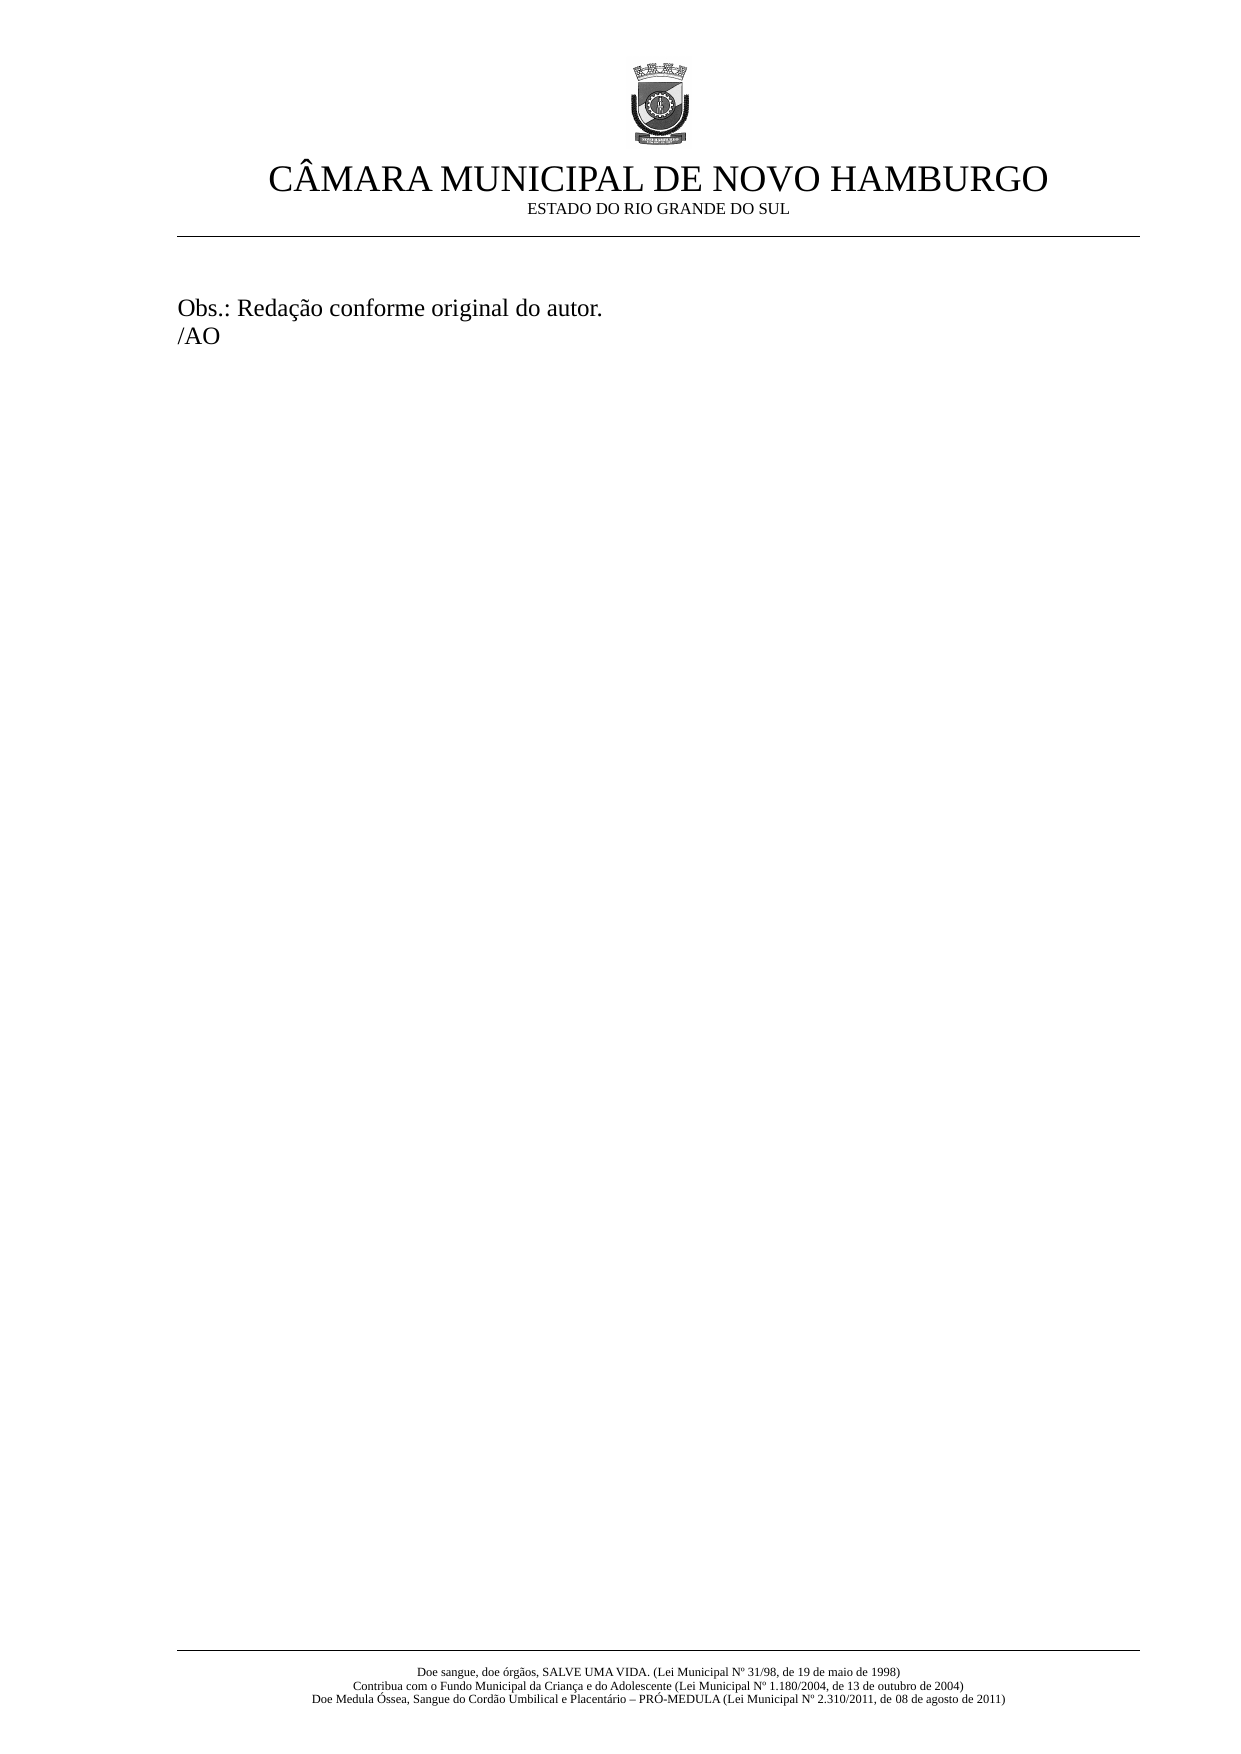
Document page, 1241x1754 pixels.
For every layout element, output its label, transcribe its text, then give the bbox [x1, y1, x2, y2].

text Obs.: Redação conforme original do autor. [177, 294, 1140, 322]
text /AO [177, 322, 1140, 350]
